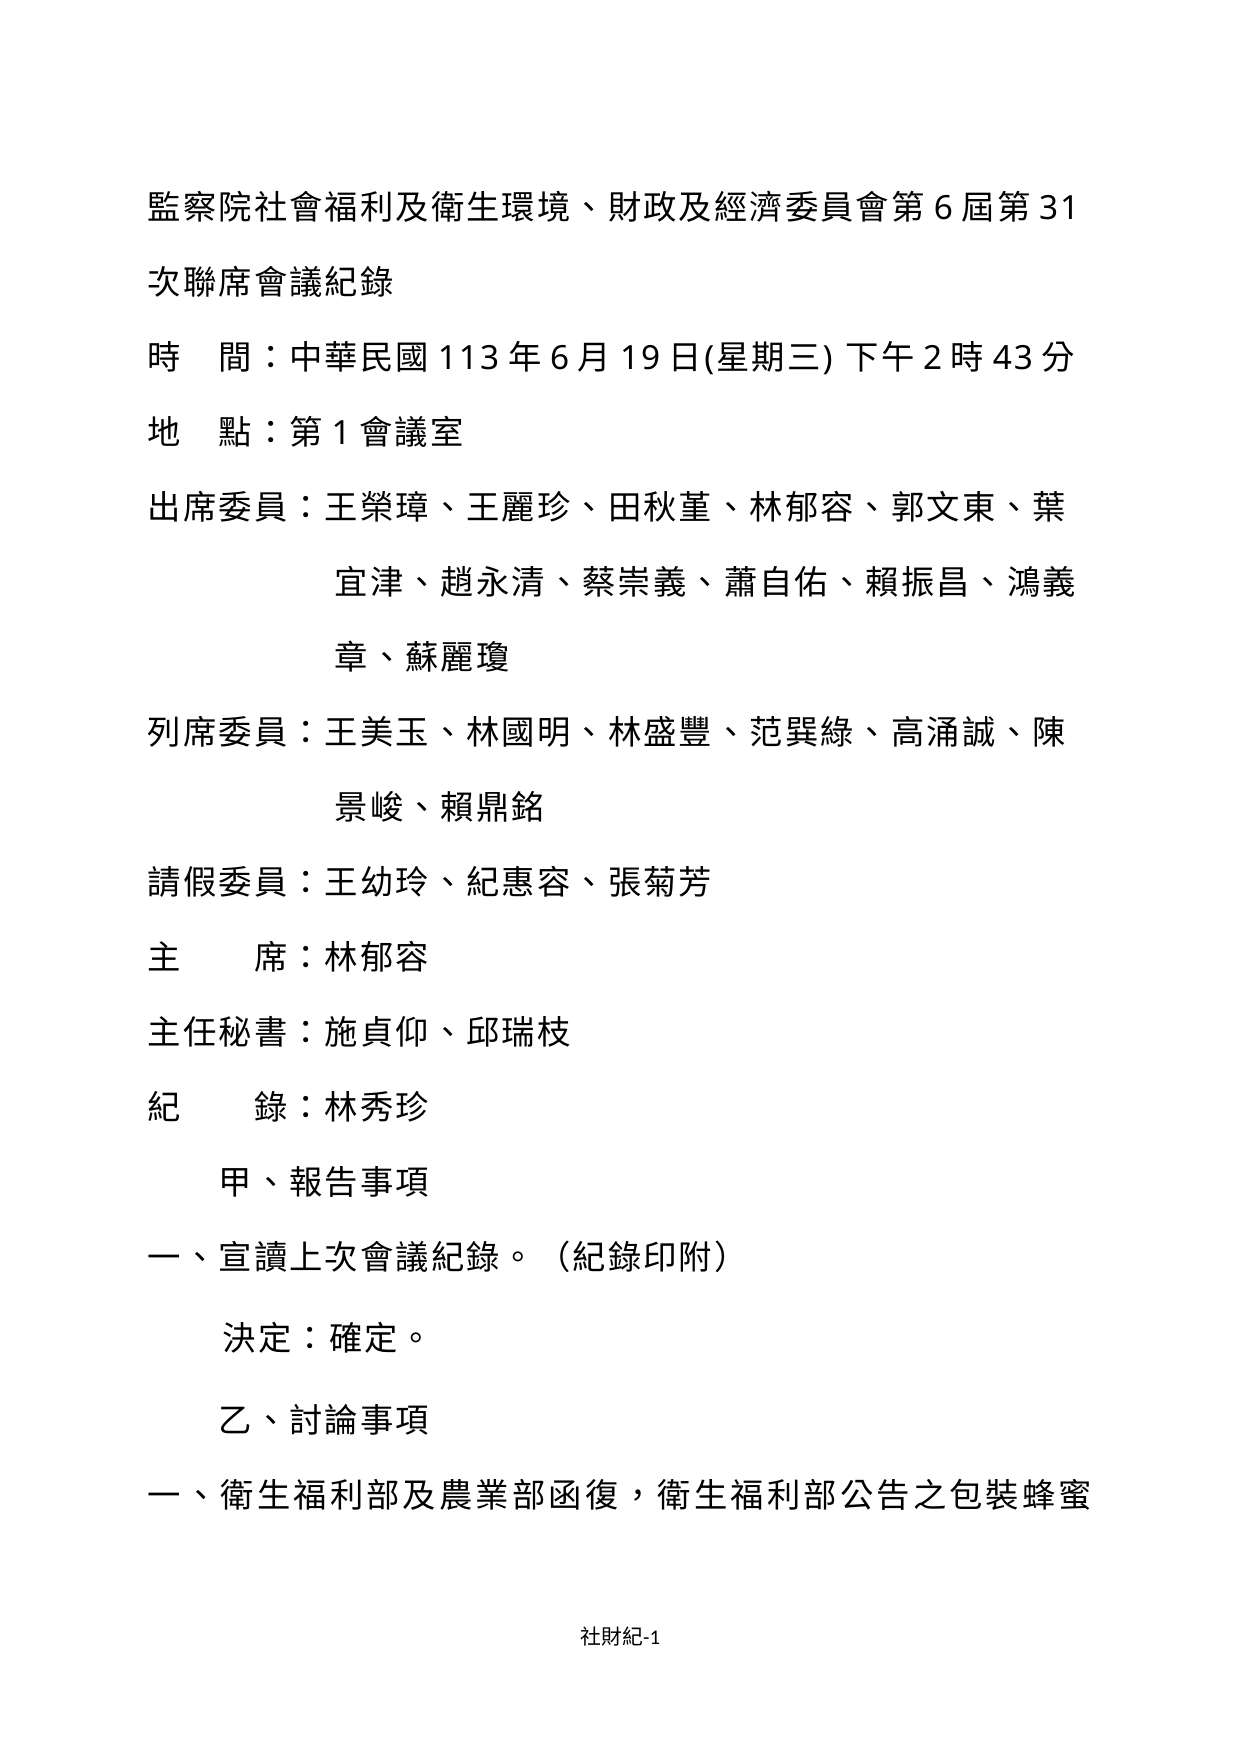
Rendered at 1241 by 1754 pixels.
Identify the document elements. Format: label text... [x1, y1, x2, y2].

text 列席委員：王美玉、林國明、林盛豐、范巽綠、高涌誠、陳景峻、賴鼎銘 [148, 693, 1092, 843]
text 甲、報告事項 [148, 1143, 1092, 1214]
text 主 席：林郁容 [148, 918, 1092, 993]
text 請假委員：王幼玲、紀惠容、張菊芳 [148, 843, 1092, 918]
text 地 點：第1會議室 [148, 393, 1092, 468]
text 時 間：中華民國113年6月19日(星期三) 下午2時43分 [148, 318, 1092, 393]
text 乙、討論事項 [139, 1378, 1101, 1452]
text 監察院社會福利及衛生環境、財政及經濟委員會第6屆第31次聯席會議紀錄 [139, 166, 1101, 318]
text 一、宣讀上次會議紀錄。（紀錄印附） [139, 1214, 1101, 1295]
text 一、衛生福利部及農業部函復，衛生福利部公告之包裝蜂蜜 [139, 1452, 1101, 1532]
text 決定：確定。 [214, 1297, 1101, 1376]
text 主任秘書：施貞仰、邱瑞枝 [148, 993, 1092, 1068]
text 出席委員：王榮璋、王麗珍、田秋堇、林郁容、郭文東、葉宜津、趙永清、蔡崇義、蕭自佑、賴振昌、鴻義章、蘇麗瓊 [148, 468, 1092, 693]
text 紀 錄：林秀珍 [148, 1068, 1092, 1143]
